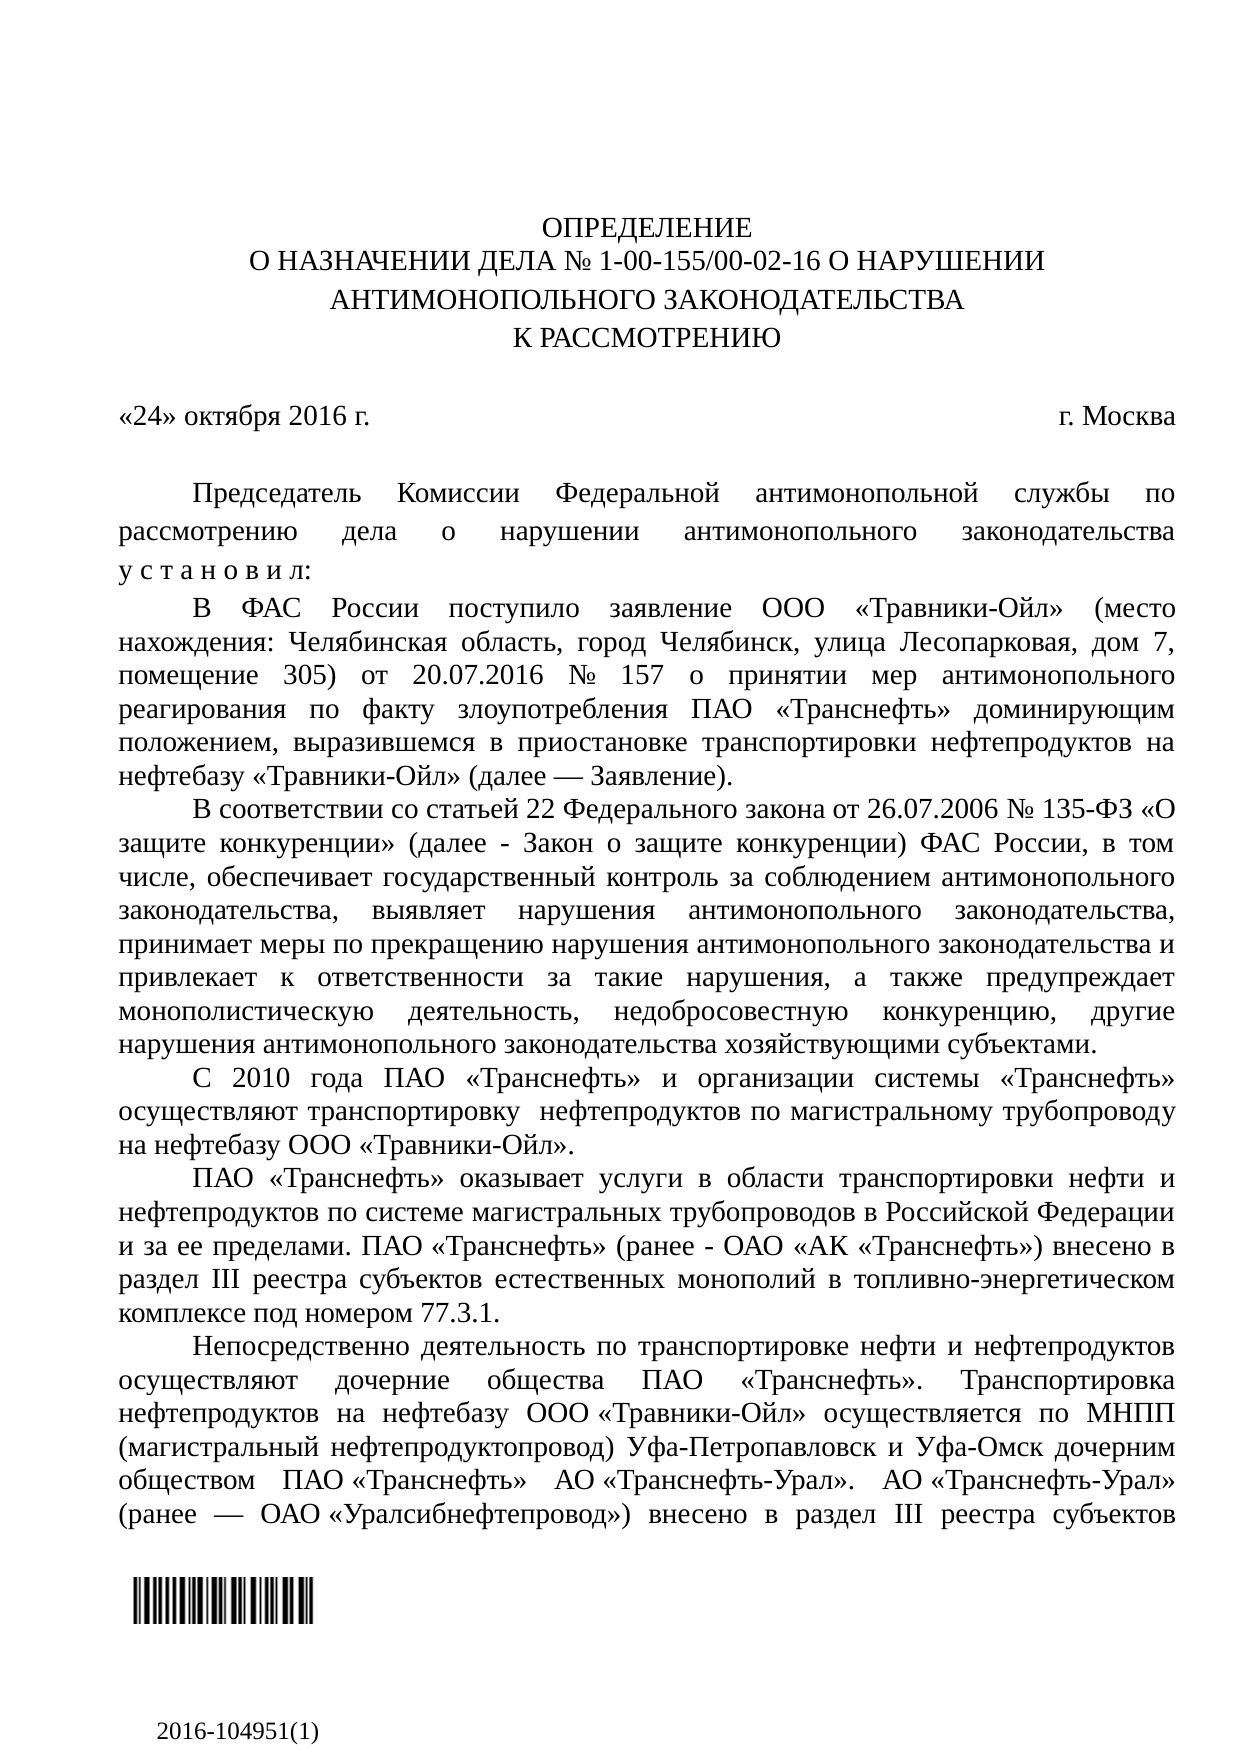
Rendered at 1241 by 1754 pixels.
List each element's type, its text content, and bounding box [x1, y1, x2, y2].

text В ФАС России поступило заявление ООО «Травники-Ойл» (место нахождения: Челябинская область, город Челябинск, улица Лесопарковая, дом 7, помещение 305) от 20.07.2016 № 157 о принятии мер антимонопольного реагирования по факту злоупотребления ПАО «Транснефть» доминирующим положением, выразившемся в приостановке транспортировки нефтепродуктов на нефтебазу «Травники-Ойл» (далее — Заявление). [118, 590, 1176, 792]
text В соответствии со статьей 22 Федерального закона от 26.07.2006 № 135-ФЗ «О защите конкуренции» (далее - Закон о защите конкуренции) ФАС России, в том числе, обеспечивает государственный контроль за соблюдением антимонопольного законодательства, выявляет нарушения антимонопольного законодательства, принимает меры по прекращению нарушения антимонопольного законодательства и привлекает к ответственности за такие нарушения, а также предупреждает монополистическую деятельность, недобросовестную конкуренцию, другие нарушения антимонопольного законодательства хозяйствующими субъектами. [118, 792, 1176, 1060]
text С 2010 года ПАО «Транснефть» и организации системы «Транснефть» осуществляют транспортировку нефтепродуктов по магистральному трубопроводу на нефтебазу ООО «Травники-Ойл». [118, 1060, 1176, 1161]
text ПАО «Транснефть» оказывает услуги в области транспортировки нефти и нефтепродуктов по системе магистральных трубопроводов в Российской Федерации и за ее пределами. ПАО «Транснефть» (ранее - ОАО «АК «Транснефть») внесено в раздел III реестра субъектов естественных монополий в топливно-энергетическом комплексе под номером 77.3.1. [118, 1161, 1176, 1328]
text «24» октября 2016 г. г. Москва [118, 398, 1176, 470]
picture [118, 1577, 331, 1624]
text ОПРЕДЕЛЕНИЕ [118, 210, 1176, 243]
text АНТИМОНОПОЛЬНОГО ЗАКОНОДАТЕЛЬСТВА [118, 282, 1176, 316]
text К РАССМОТРЕНИЮ [118, 321, 1176, 354]
text О НАЗНАЧЕНИИ ДЕЛА № 1-00-155/00-02-16 О НАРУШЕНИИ [118, 243, 1176, 277]
text Непосредственно деятельность по транспортировке нефти и нефтепродуктов осуществляют дочерние общества ПАО «Транснефть». Транспортировка нефтепродуктов на нефтебазу ООО «Травники-Ойл» осуществляется по МНПП (магистральный нефтепродуктопровод) Уфа-Петропавловск и Уфа-Омск дочерним обществом ПАО «Транснефть» АО «Транснефть-Урал». АО «Транснефть-Урал» (ранее — ОАО «Уралсибнефтепровод») внесено в раздел III реестра субъектов [118, 1328, 1176, 1529]
text Председатель Комиссии Федеральной антимонопольной службы по рассмотрению дела о нарушении антимонопольного законодательства у с т а н о в и л: [118, 475, 1176, 585]
